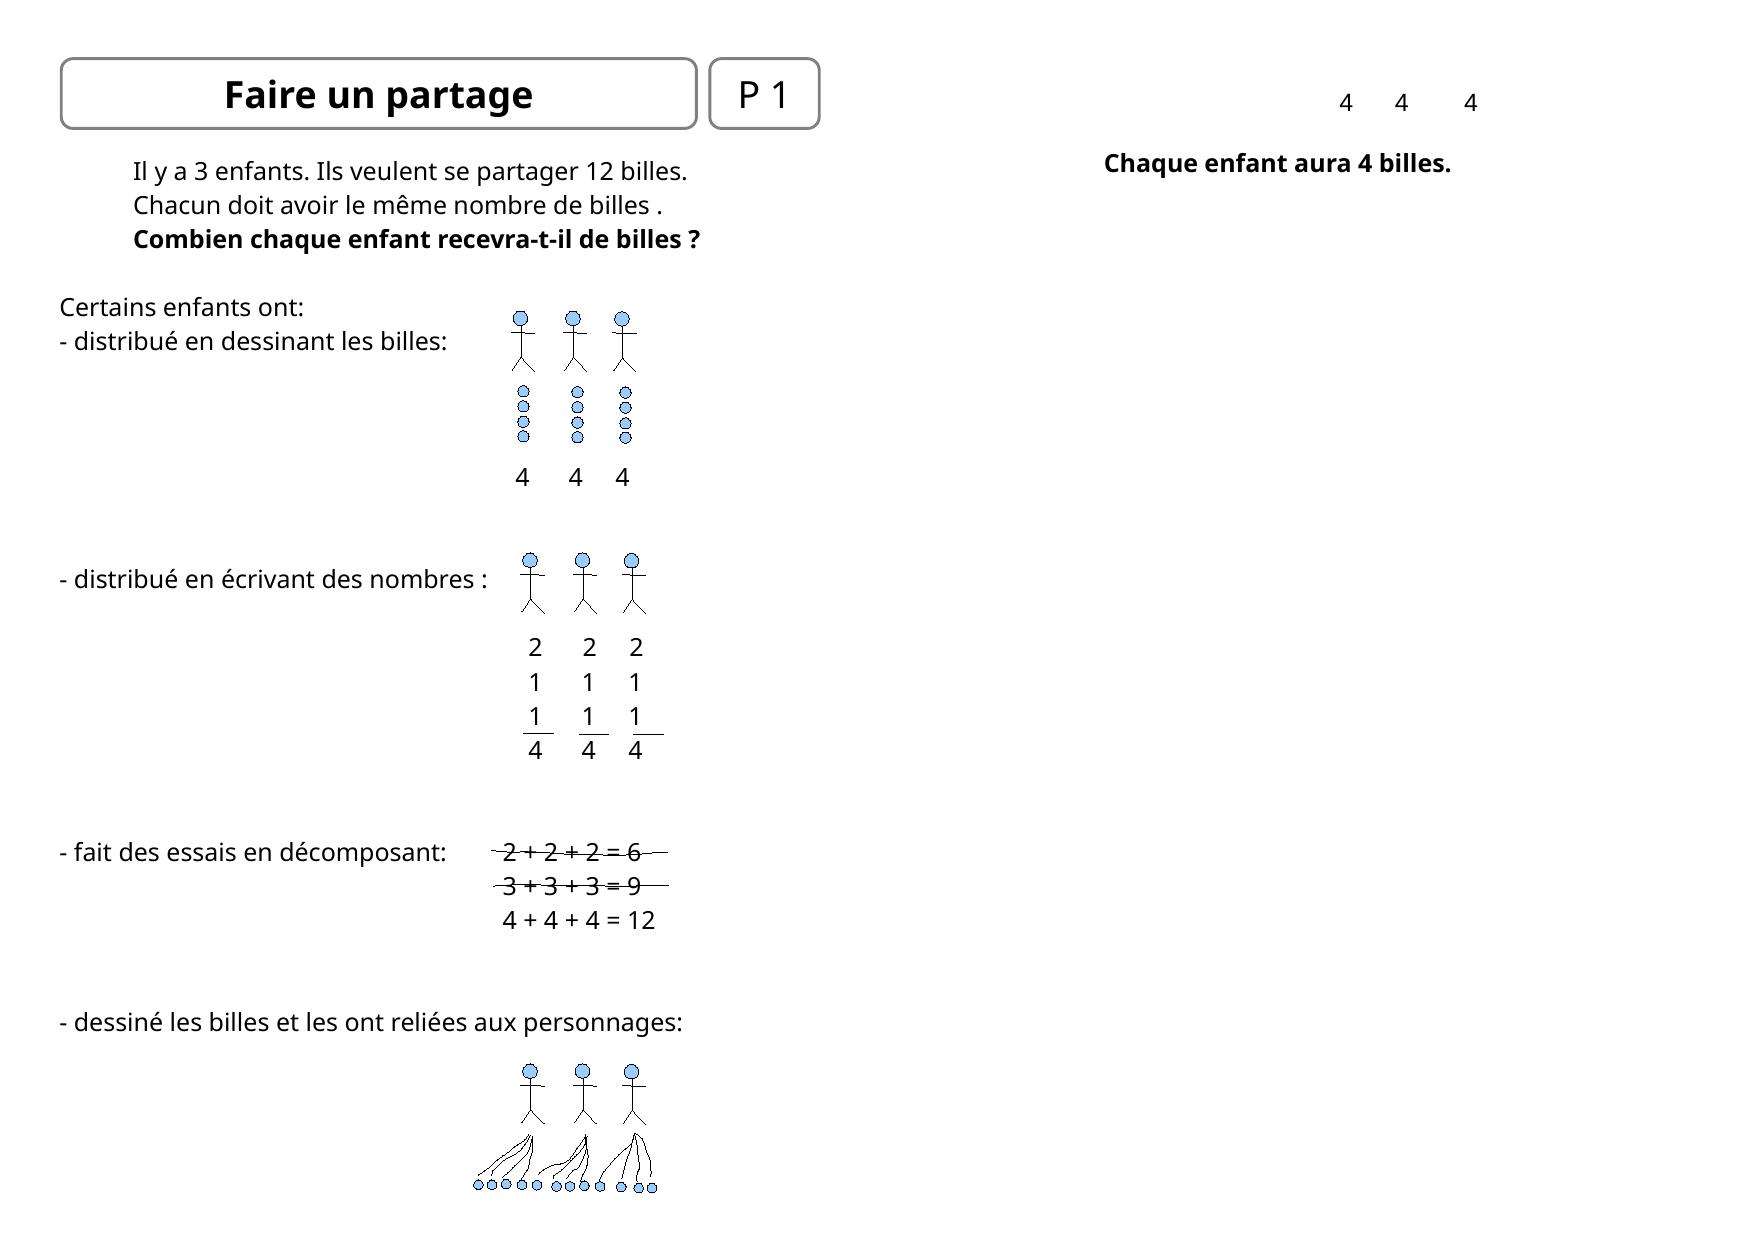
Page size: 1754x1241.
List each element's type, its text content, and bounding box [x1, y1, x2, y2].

text Chaque enfant aura 4 billes. [896, 145, 1659, 179]
text 1 1 1 [59, 664, 822, 698]
text Il y a 3 enfants. Ils veulent se partager 12 billes. [133, 153, 822, 187]
text Combien chaque enfant recevra-t-il de billes ? [133, 221, 822, 255]
text 2 2 2 [59, 630, 822, 664]
text - distribué en écrivant des nombres : [59, 562, 530, 596]
text Certains enfants ont: [59, 289, 822, 323]
text 4 4 4 [59, 732, 822, 766]
text 4 + 4 + 4 = 12 [59, 903, 822, 937]
text [623, 323, 822, 358]
text [584, 562, 632, 596]
text - distribué en dessinant les billes: [59, 323, 521, 358]
text 4 4 4 [896, 88, 1659, 117]
text Chacun doit avoir le même nombre de billes . [133, 187, 822, 221]
text 4 4 4 [59, 460, 822, 494]
text 3 + 3 + 3 = 9 [59, 868, 822, 903]
text 1 1 1 [59, 698, 822, 732]
text [531, 562, 583, 596]
text - fait des essais en décomposant: 2 + 2 + 2 = 6 [59, 834, 822, 868]
text [574, 323, 622, 358]
text [633, 562, 822, 596]
text [522, 323, 573, 358]
text - dessiné les billes et les ont reliées aux personnages: [59, 1005, 822, 1039]
